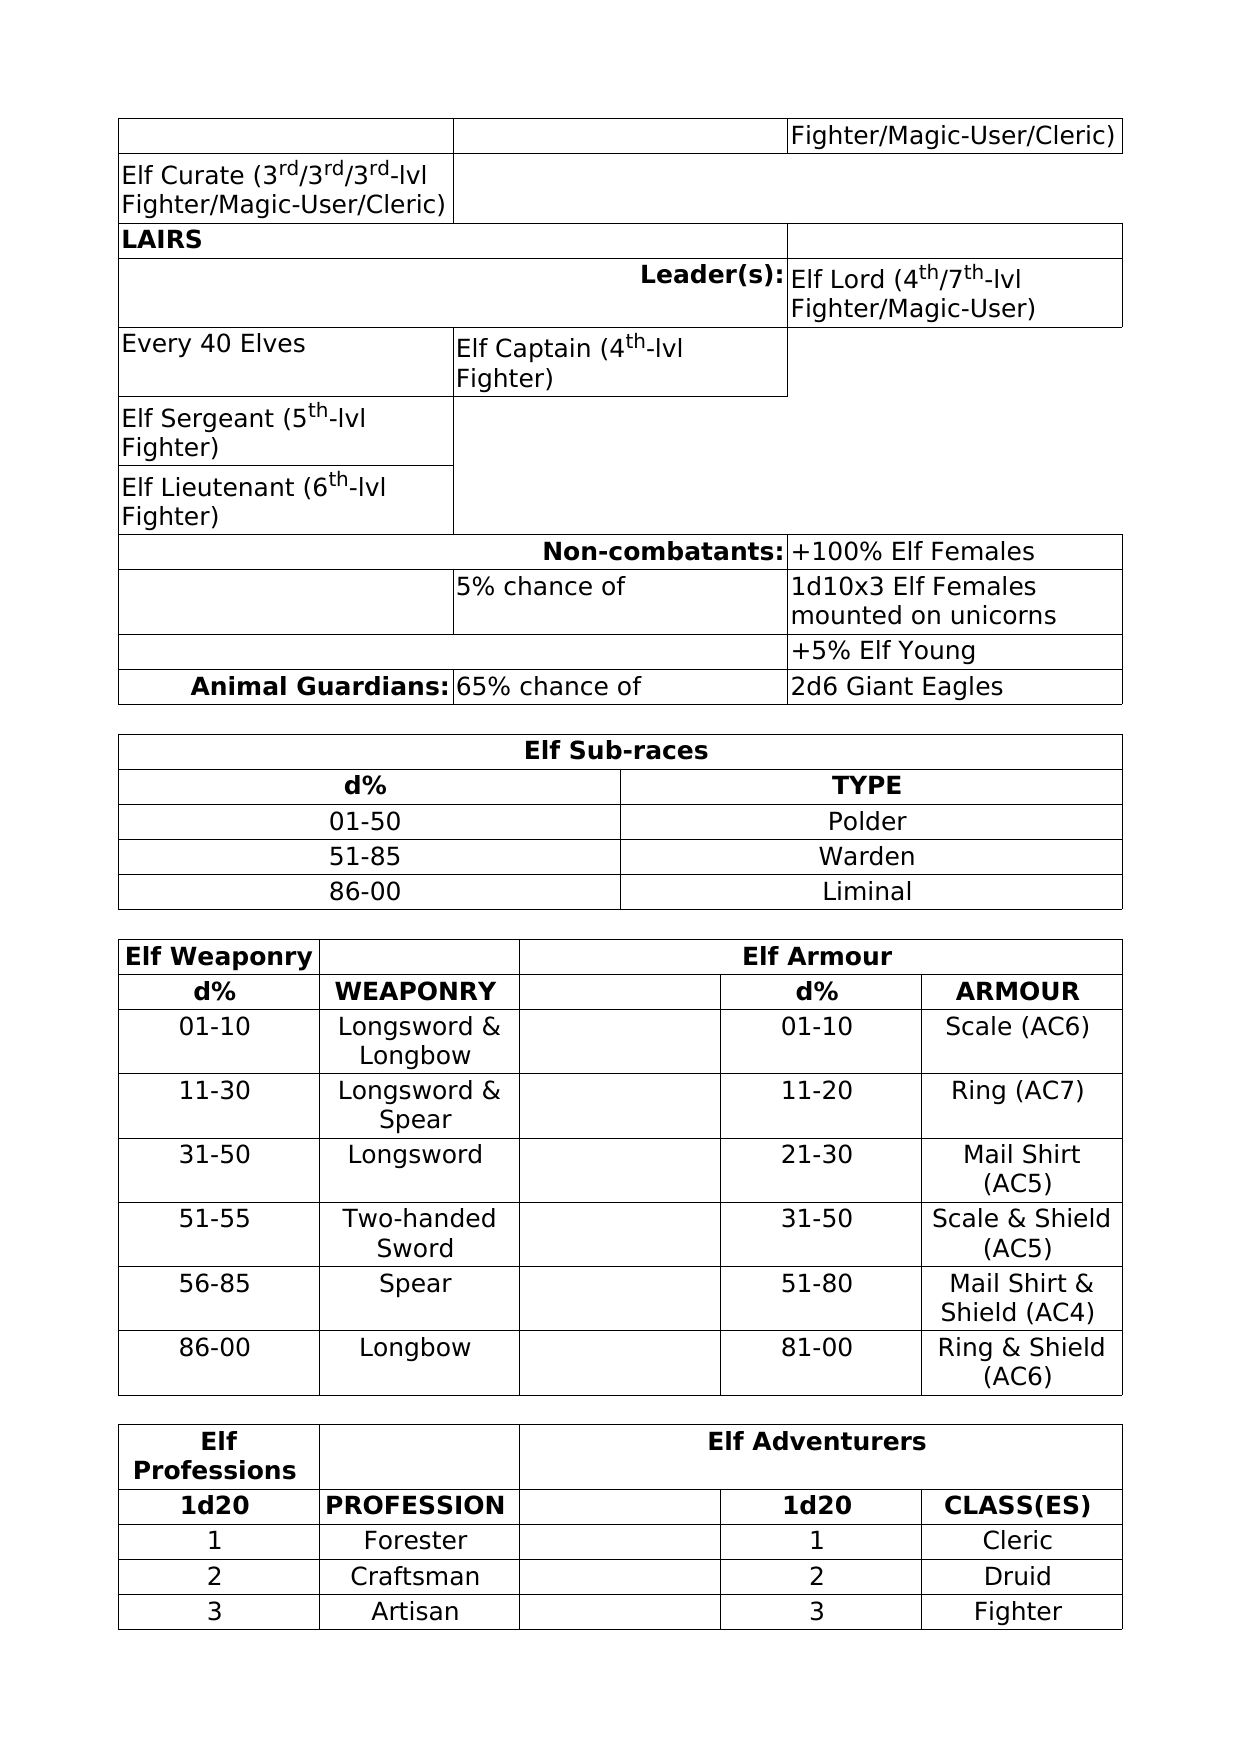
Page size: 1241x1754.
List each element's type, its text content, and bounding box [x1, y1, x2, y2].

table_cell [520, 1560, 720, 1594]
table_cell LAIRS [119, 224, 787, 257]
table_cell 1d20 [721, 1490, 921, 1523]
table_cell Liminal [621, 875, 1122, 909]
table_cell d% [721, 975, 921, 1009]
table_cell Mail Shirt (AC5) [922, 1139, 1122, 1202]
table_cell [520, 1525, 720, 1559]
table_cell WEAPONRY [320, 975, 519, 1009]
table_cell Elf Lord (4th/7th-lvl Fighter/Magic-User) [788, 259, 1122, 327]
table_cell 51-85 [119, 840, 620, 874]
table_cell [520, 1490, 720, 1523]
table_cell 2 [119, 1560, 319, 1594]
table_cell Warden [621, 840, 1122, 874]
table_cell Scale & Shield (AC5) [922, 1203, 1122, 1266]
table_cell TYPE [621, 770, 1122, 804]
table_cell CLASS(ES) [922, 1490, 1122, 1523]
table_cell [520, 1595, 720, 1629]
table_header Elf Weaponry [119, 940, 319, 974]
table_cell 21-30 [721, 1139, 921, 1202]
table_cell Cleric [922, 1525, 1122, 1559]
table_cell [520, 1267, 720, 1330]
table_cell Spear [320, 1267, 519, 1330]
table_header Elf Adventurers [520, 1425, 1122, 1488]
table_cell 2 [721, 1560, 921, 1594]
table_cell 01-50 [119, 805, 620, 839]
table_cell [520, 1074, 720, 1137]
table_cell Leader(s): [119, 259, 787, 327]
table_cell 51-55 [119, 1203, 319, 1266]
table_cell Animal Guardians: [119, 670, 453, 704]
table_cell 86-00 [119, 875, 620, 909]
table_cell 1 [721, 1525, 921, 1559]
table_cell Longbow [320, 1331, 519, 1394]
table_cell Fighter/Magic-User/Cleric) [788, 119, 1122, 153]
table_cell 81-00 [721, 1331, 921, 1394]
table_header Elf Armour [520, 940, 1122, 974]
table_cell PROFESSION [320, 1490, 519, 1523]
table_cell +100% Elf Females [788, 535, 1122, 569]
table_cell Longsword & Spear [320, 1074, 519, 1137]
table_cell [119, 119, 453, 153]
table_cell Craftsman [320, 1560, 519, 1594]
table_cell d% [119, 770, 620, 804]
table_cell Polder [621, 805, 1122, 839]
table_cell [454, 119, 787, 153]
table_cell 31-50 [721, 1203, 921, 1266]
table_cell 1d20 [119, 1490, 319, 1523]
table_cell [520, 1010, 720, 1073]
table_cell Forester [320, 1525, 519, 1559]
table_cell [119, 635, 787, 669]
table_cell 31-50 [119, 1139, 319, 1202]
table_cell Mail Shirt & Shield (AC4) [922, 1267, 1122, 1330]
table_cell Fighter [922, 1595, 1122, 1629]
table_cell Non-combatants: [119, 535, 787, 569]
table_cell Scale (AC6) [922, 1010, 1122, 1073]
table_cell 3 [119, 1595, 319, 1629]
table_cell Druid [922, 1560, 1122, 1594]
table_cell 11-30 [119, 1074, 319, 1137]
table_cell 01-10 [721, 1010, 921, 1073]
table_cell 11-20 [721, 1074, 921, 1137]
table_cell Elf Curate (3rd/3rd/3rd-lvl Fighter/Magic-User/Cleric) [119, 154, 453, 222]
table_cell Two-handed Sword [320, 1203, 519, 1266]
table_cell Elf Lieutenant (6th-lvl Fighter) [119, 466, 453, 534]
table_cell Elf Sergeant (5th-lvl Fighter) [119, 397, 453, 465]
table_cell 1 [119, 1525, 319, 1559]
table_cell Ring (AC7) [922, 1074, 1122, 1137]
table_cell 1d10x3 Elf Females mounted on unicorns [788, 570, 1122, 633]
table_cell ARMOUR [922, 975, 1122, 1009]
table_cell Longsword & Longbow [320, 1010, 519, 1073]
table_cell Elf Captain (4th-lvl Fighter) [454, 328, 787, 396]
table_cell 56-85 [119, 1267, 319, 1330]
table_cell [520, 1331, 720, 1394]
table_cell Longsword [320, 1139, 519, 1202]
table_cell [119, 570, 453, 633]
table_header Elf Sub-races [119, 735, 1122, 768]
table_cell 65% chance of [454, 670, 787, 704]
table_cell [788, 224, 1122, 257]
table_cell Artisan [320, 1595, 519, 1629]
table_cell 5% chance of [454, 570, 787, 633]
table_cell [520, 1203, 720, 1266]
table_header Elf Professions [119, 1425, 319, 1488]
table_cell Ring & Shield (AC6) [922, 1331, 1122, 1394]
table_header [320, 940, 519, 974]
table_cell [520, 975, 720, 1009]
table_header [320, 1425, 519, 1488]
table_cell +5% Elf Young [788, 635, 1122, 669]
table_cell 51-80 [721, 1267, 921, 1330]
table_cell [520, 1139, 720, 1202]
table_cell d% [119, 975, 319, 1009]
table_cell 86-00 [119, 1331, 319, 1394]
table_cell 3 [721, 1595, 921, 1629]
table_cell Every 40 Elves [119, 328, 453, 396]
table_cell 2d6 Giant Eagles [788, 670, 1122, 704]
table_cell 01-10 [119, 1010, 319, 1073]
